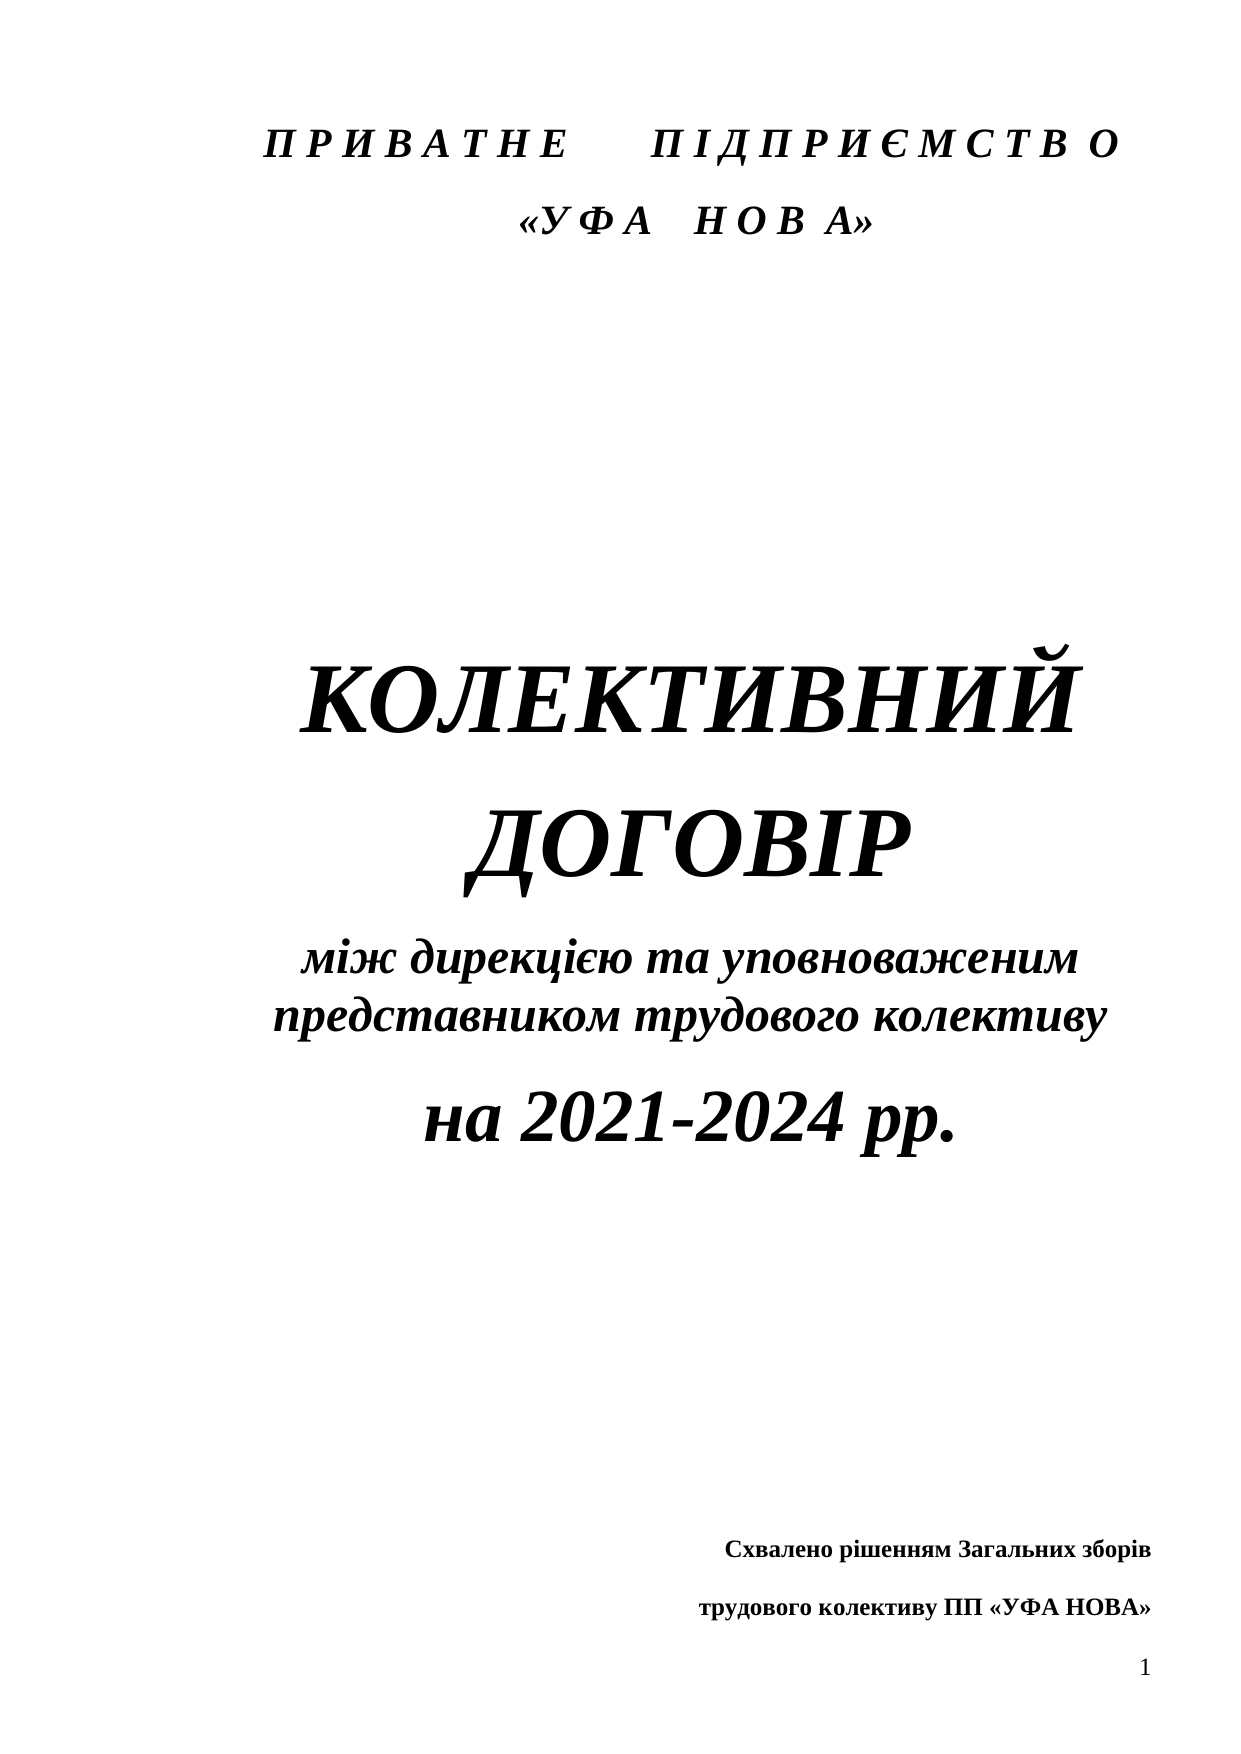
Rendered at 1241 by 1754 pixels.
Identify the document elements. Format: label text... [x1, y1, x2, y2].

text «У Ф А Н О В А» [230, 195, 1152, 243]
text на 2021-2024 рр. [230, 1071, 1152, 1158]
text КОЛЕКТИВНИЙ [230, 639, 1152, 754]
text ДОГОВІР [230, 783, 1152, 898]
text трудового колективу ПП «УФА НОВА» [230, 1592, 1152, 1621]
text між дирекцією та уповноваженим представником трудового колективу [230, 927, 1152, 1042]
text П Р И В А Т Н Е П І Д П Р И Є М С Т В О [230, 118, 1152, 166]
text Схвалено рішенням Загальних зборів [230, 1534, 1152, 1563]
